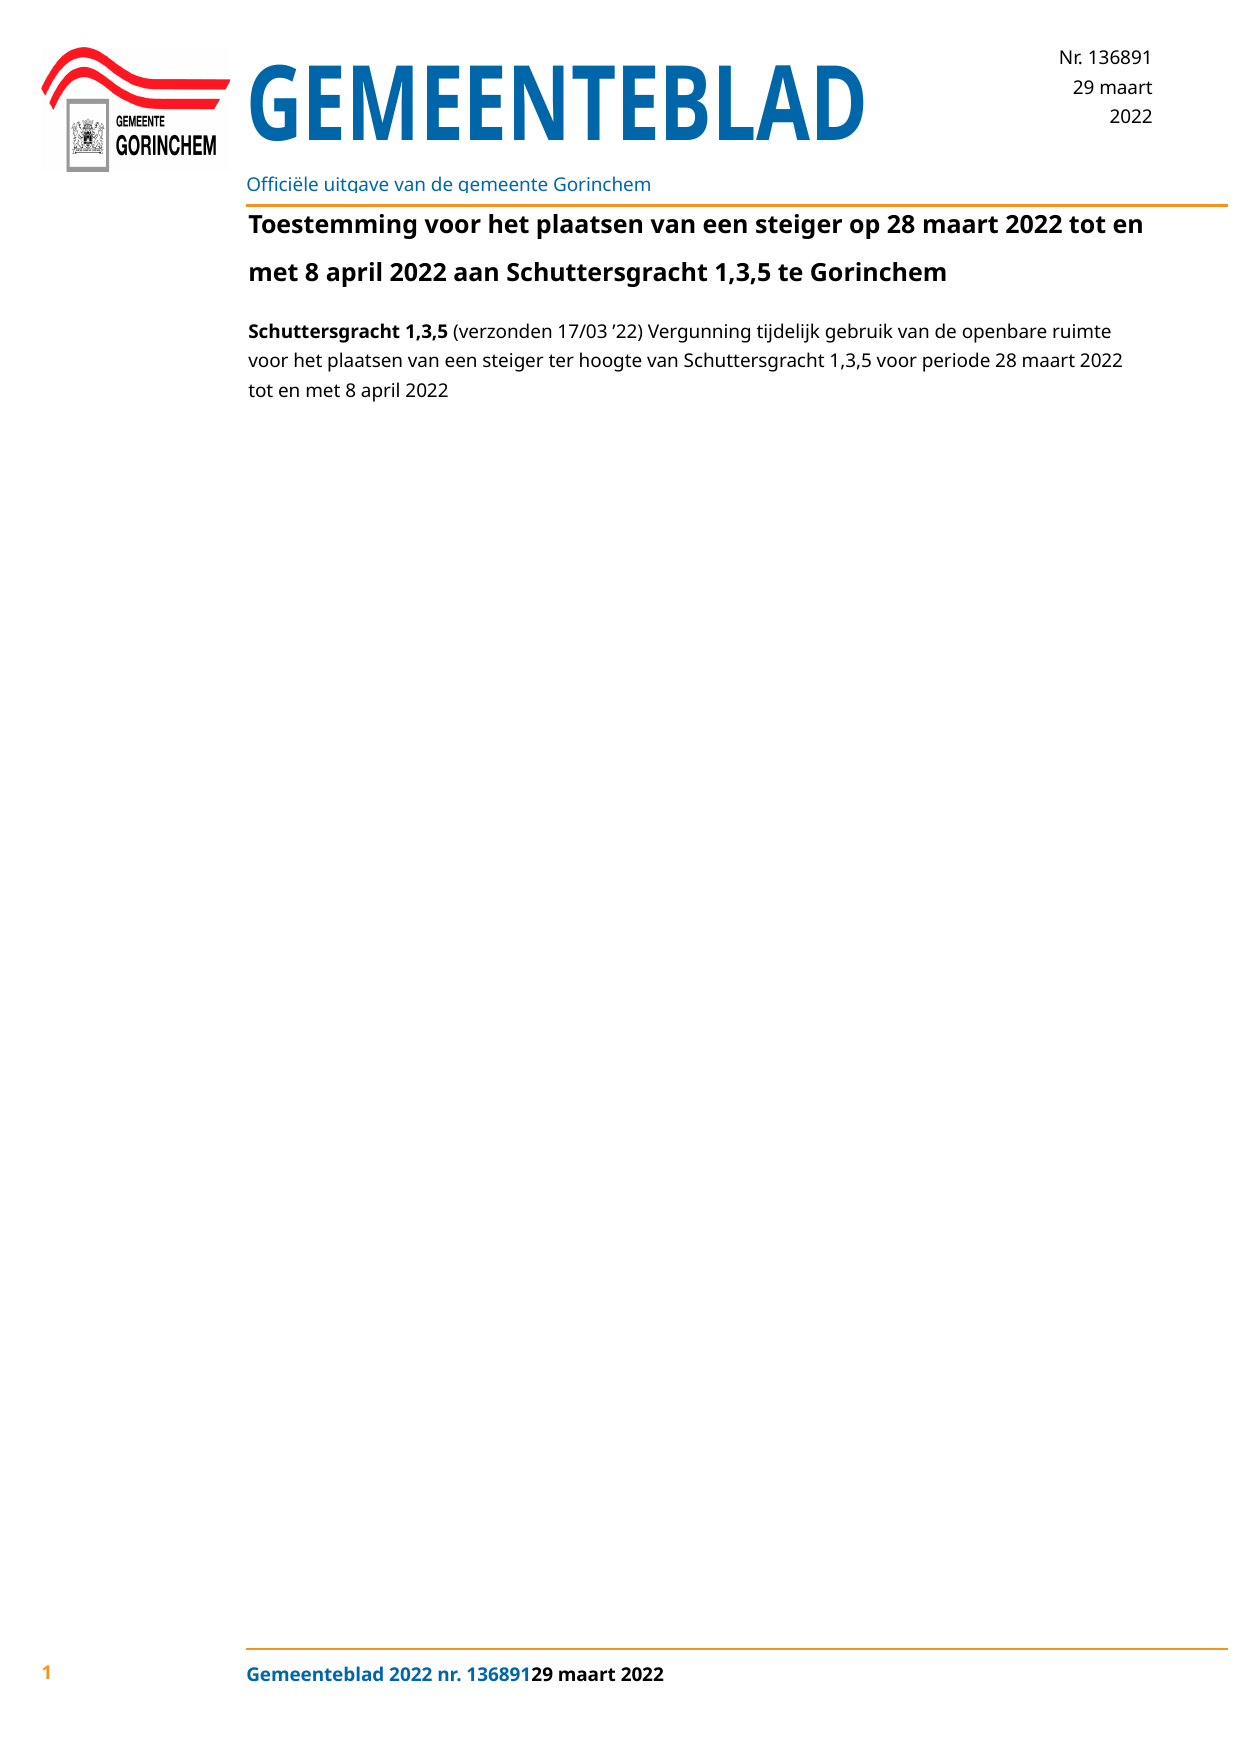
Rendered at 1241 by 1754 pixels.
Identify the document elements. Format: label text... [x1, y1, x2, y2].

text Schuttersgracht 1,3,5 (verzonden 17/03 ’22) Vergunning tijdelijk gebruik van de openbare ruimte voor het plaatsen van een steiger ter hoogte van Schuttersgracht 1,3,5 voor periode 28 maart 2022 tot en met 8 april 2022 [248, 318, 1152, 403]
text Toestemming voor het plaatsen van een steiger op 28 maart 2022 tot en met 8 april 2022 aan Schuttersgracht 1,3,5 te Gorinchem [248, 207, 1152, 288]
picture [41, 47, 231, 172]
